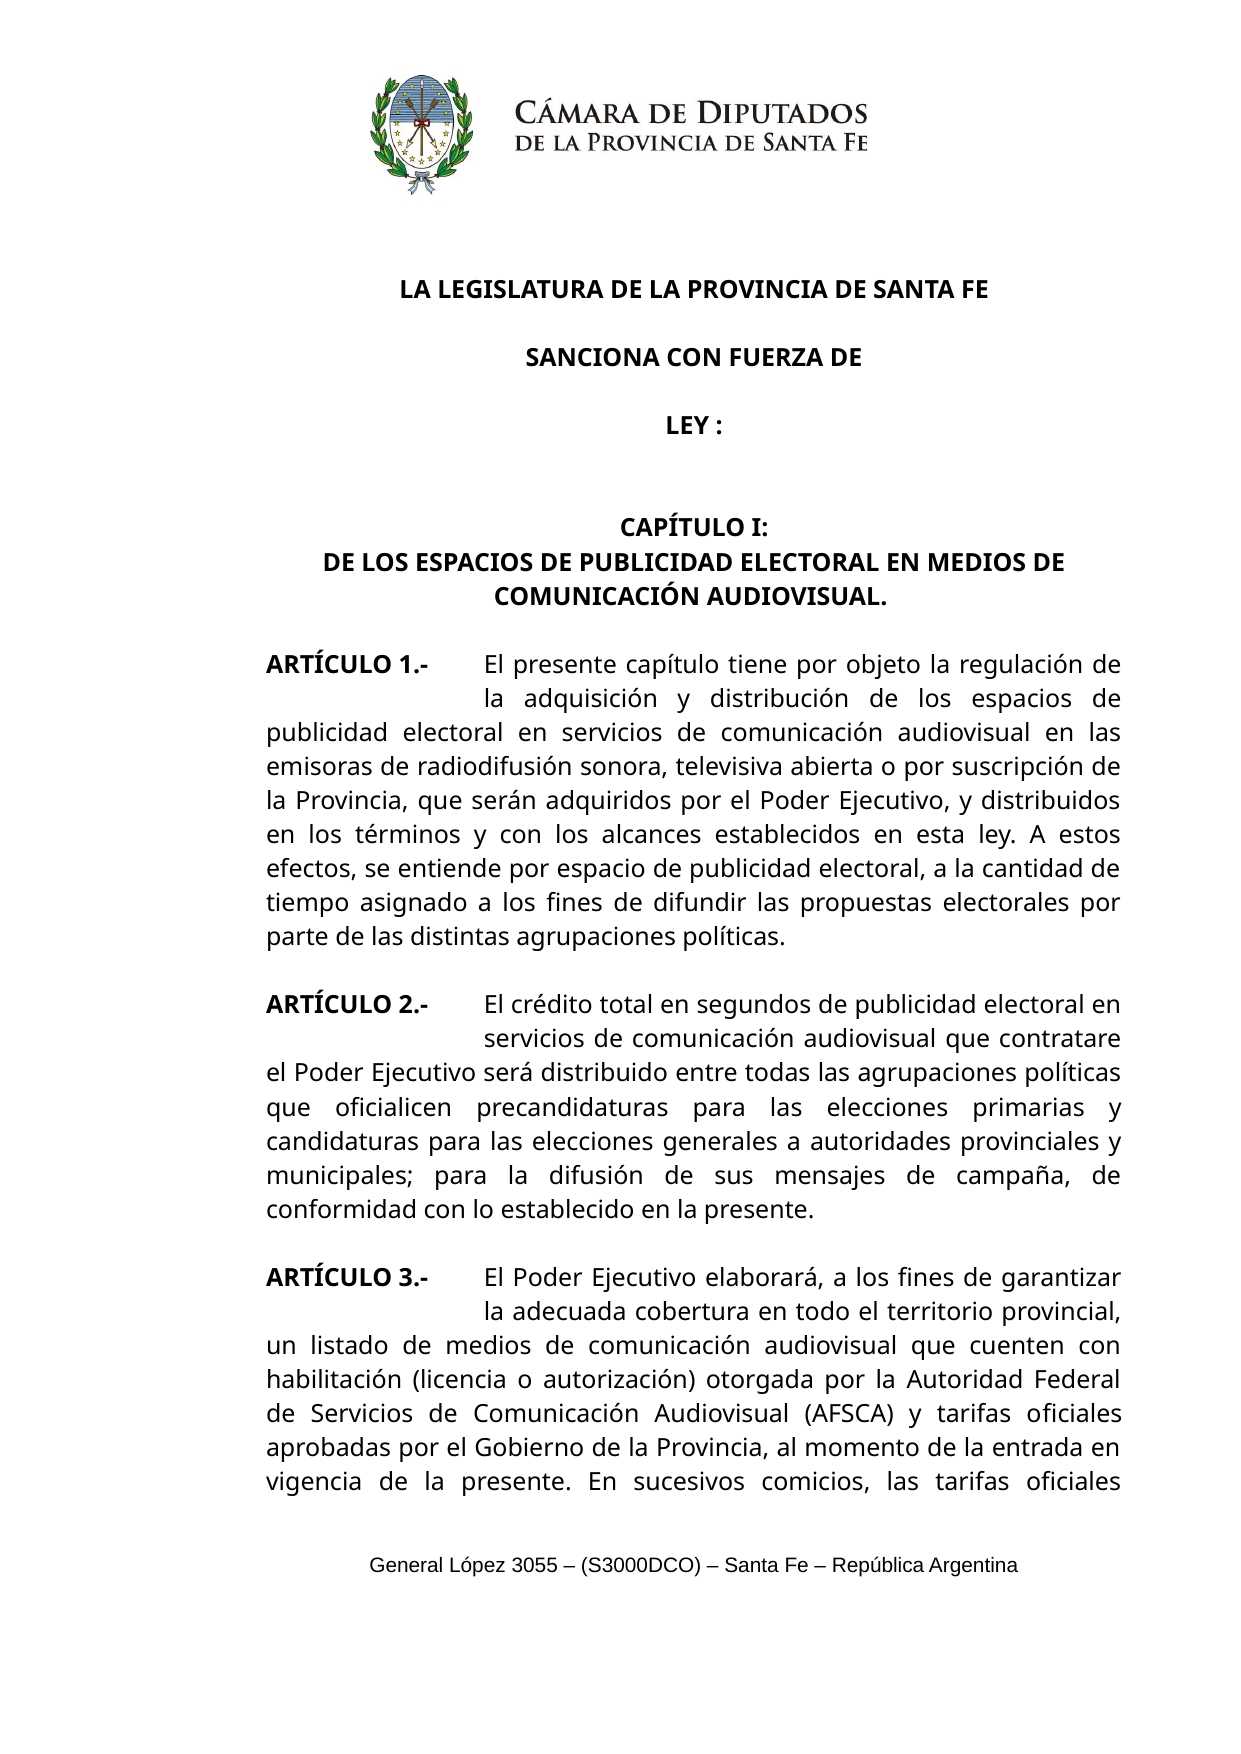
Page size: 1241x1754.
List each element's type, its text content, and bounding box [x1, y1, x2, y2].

text SANCIONA CON FUERZA DE [266, 340, 1122, 374]
text DE LOS ESPACIOS DE PUBLICIDAD ELECTORAL EN MEDIOS DE COMUNICACIÓN AUDIOVISUAL. [266, 544, 1122, 612]
text LEY : [266, 408, 1122, 442]
table_header ARTÍCULO 1.- [266, 646, 483, 697]
text LA LEGISLATURA DE LA PROVINCIA DE SANTA FE [266, 272, 1122, 306]
text El Poder Ejecutivo elaborará, a los fines de garantizar la adecuada cobertura en todo el territorio provincial, un listado de medios de comunicación audiovisual que cuenten con habilitación (licencia o autorización) otorgada por la Autoridad Federal de Servicios de Comunicación Audiovisual (AFSCA) y tarifas oﬁciales aprobadas por el Gobierno de la Provincia, al momento de la entrada en vigencia de la presente. En sucesivos comicios, las tarifas oficiales [266, 1259, 1122, 1498]
picture [370, 75, 868, 199]
table_header ARTÍCULO 2.- [266, 987, 483, 1037]
text El presente capítulo tiene por objeto la regulación de la adquisición y distribución de los espacios de publicidad electoral en servicios de comunicación audiovisual en las emisoras de radiodifusión sonora, televisiva abierta o por suscripción de la Provincia, que serán adquiridos por el Poder Ejecutivo, y distribuidos en los términos y con los alcances establecidos en esta ley. A estos efectos, se entiende por espacio de publicidad electoral, a la cantidad de tiempo asignado a los fines de difundir las propuestas electorales por parte de las distintas agrupaciones políticas. [266, 646, 1122, 953]
text El crédito total en segundos de publicidad electoral en servicios de comunicación audiovisual que contratare el Poder Ejecutivo será distribuido entre todas las agrupaciones políticas que oficialicen precandidaturas para las elecciones primarias y candidaturas para las elecciones generales a autoridades provinciales y municipales; para la difusión de sus mensajes de campaña, de conformidad con lo establecido en la presente. [266, 987, 1122, 1225]
table_header ARTÍCULO 3.- [266, 1260, 483, 1310]
text CAPÍTULO I: [266, 510, 1122, 544]
